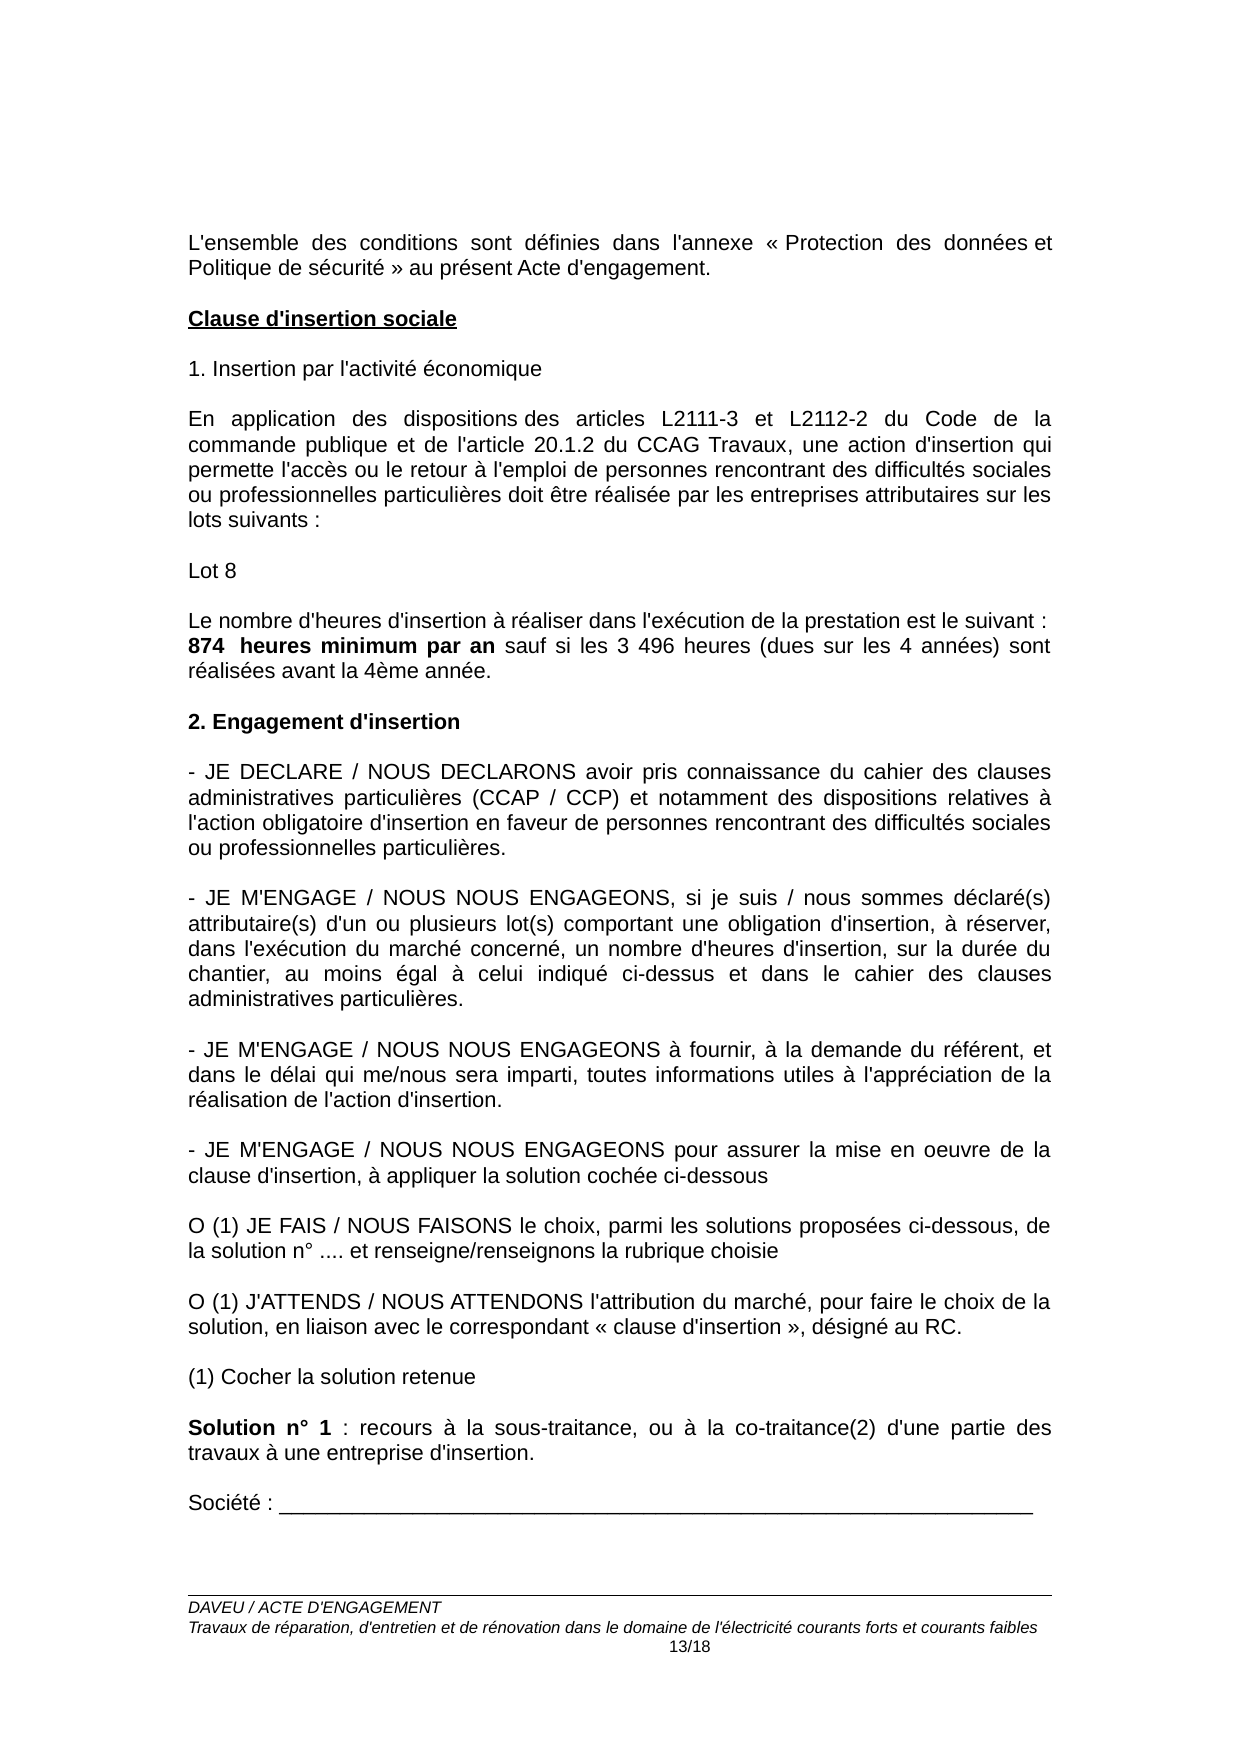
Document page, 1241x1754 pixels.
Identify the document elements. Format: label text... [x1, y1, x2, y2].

text - JE M'ENGAGE / NOUS NOUS ENGAGEONS à fournir, à la demande du référent, et dans le délai qui me/nous sera imparti, toutes informations utiles à l'appréciation de la réalisation de l'action d'insertion. [188, 1036, 1052, 1112]
text Clause d'insertion sociale [188, 305, 1052, 331]
text - JE M'ENGAGE / NOUS NOUS ENGAGEONS pour assurer la mise en oeuvre de la clause d'insertion, à appliquer la solution cochée ci-dessous [188, 1137, 1052, 1188]
text - JE DECLARE / NOUS DECLARONS avoir pris connaissance du cahier des clauses administratives particulières (CCAP / CCP) et notamment des dispositions relatives à l'action obligatoire d'insertion en faveur de personnes rencontrant des difficultés sociales ou professionnelles particulières. [188, 759, 1052, 860]
text Société : ______________________________________________________________ [188, 1490, 1052, 1515]
text Solution n° 1 : recours à la sous-traitance, ou à la co-traitance(2) d'une partie des travaux à une entreprise d'insertion. [188, 1414, 1052, 1465]
text 874 heures minimum par an sauf si les 3 496 heures (dues sur les 4 années) sont réalisées avant la 4ème année. [188, 633, 1052, 683]
text 2. Engagement d'insertion [188, 709, 1052, 734]
text O (1) JE FAIS / NOUS FAISONS le choix, parmi les solutions proposées ci-dessous, de la solution n° .... et renseigne/renseignons la rubrique choisie [188, 1213, 1052, 1263]
text Le nombre d'heures d'insertion à réaliser dans l'exécution de la prestation est le suivant : [188, 608, 1052, 633]
text En application des dispositions des articles L2111-3 et L2112-2 du Code de la commande publique et de l'article 20.1.2 du CCAG Travaux, une action d'insertion qui permette l'accès ou le retour à l'emploi de personnes rencontrant des difficultés sociales ou professionnelles particulières doit être réalisée par les entreprises attributaires sur les lots suivants : [188, 406, 1052, 532]
text O (1) J'ATTENDS / NOUS ATTENDONS l'attribution du marché, pour faire le choix de la solution, en liaison avec le correspondant « clause d'insertion », désigné au RC. [188, 1288, 1052, 1339]
text (1) Cocher la solution retenue [188, 1364, 1052, 1389]
text Lot 8 [188, 557, 1052, 583]
text 1. Insertion par l'activité économique [188, 356, 1052, 381]
text L'ensemble des conditions sont définies dans l'annexe « Protection des données et Politique de sécurité » au présent Acte d'engagement. [188, 230, 1052, 280]
text - JE M'ENGAGE / NOUS NOUS ENGAGEONS, si je suis / nous sommes déclaré(s) attributaire(s) d'un ou plusieurs lot(s) comportant une obligation d'insertion, à réserver, dans l'exécution du marché concerné, un nombre d'heures d'insertion, sur la durée du chantier, au moins égal à celui indiqué ci-dessus et dans le cahier des clauses administratives particulières. [188, 885, 1052, 1011]
